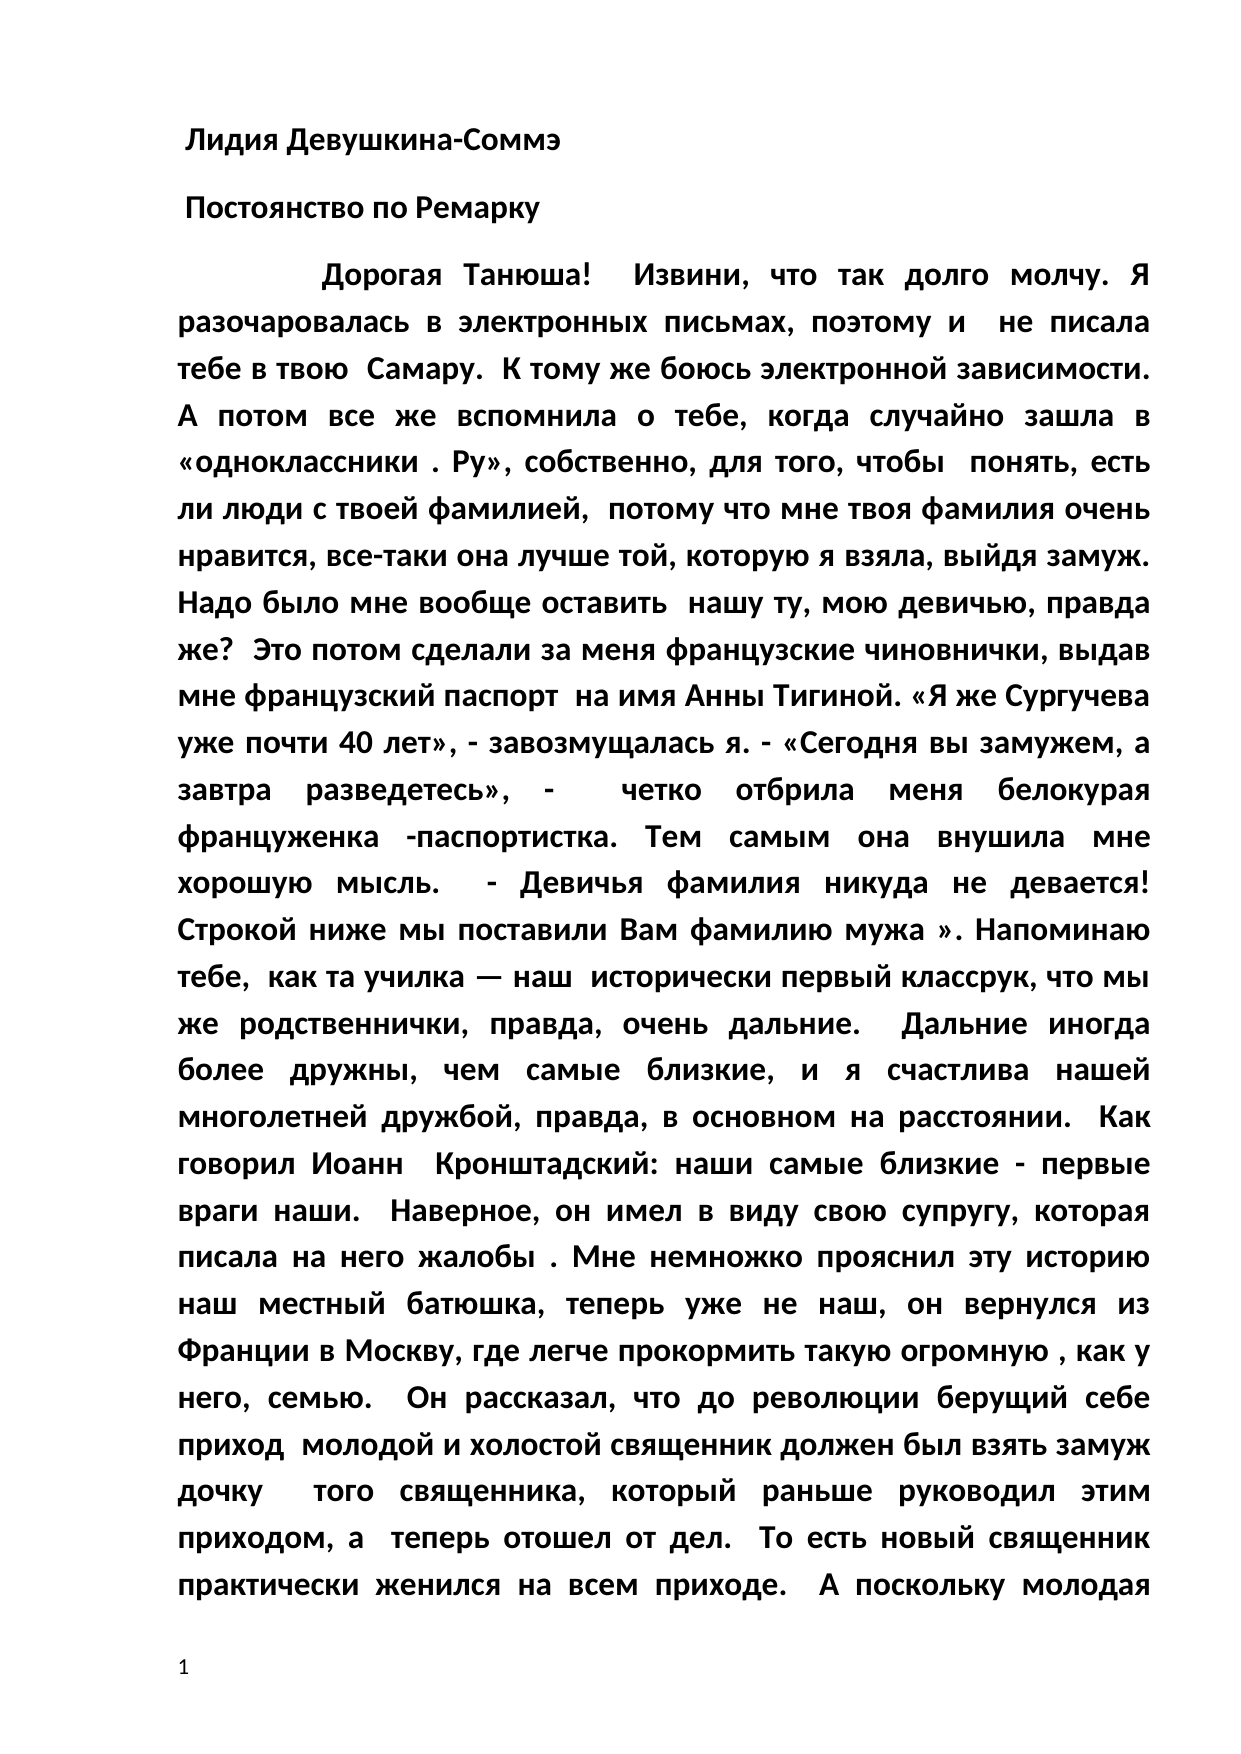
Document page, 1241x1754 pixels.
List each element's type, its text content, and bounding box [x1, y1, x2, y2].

text Постоянство по Ремарку [177, 186, 1152, 226]
text Лидия Девушкина-Соммэ [177, 118, 1152, 159]
text Дорогая Танюша! Извини, что так долго молчу. Я разочаровалась в электронных письмах, поэтому и не писала тебе в твою Самару. К тому же боюсь электронной зависимости. А потом все же вспомнила о тебе, когда случайно зашла в «одноклассники . Ру», собственно, для того, чтобы понять, есть ли люди с твоей фамилией, потому что мне твоя фамилия очень нравится, все-таки она лучше той, которую я взяла, выйдя замуж. Надо было мне вообще оставить нашу ту, мою девичью, правда же? Это потом сделали за меня французские чиновнички, выдав мне французский паспорт на имя Анны Тигиной. «Я же Сургучева уже почти 40 лет», - завозмущалась я. - «Сегодня вы замужем, а завтра разведетесь», - четко отбрила меня белокурая француженка -паспортистка. Тем самым она внушила мне хорошую мысль. - Девичья фамилия никуда не девается! Строкой ниже мы поставили Вам фамилию мужа ». Напоминаю тебе, как та училка — наш исторически первый классрук, что мы же родственнички, правда, очень дальние. Дальние иногда более дружны, чем самые близкие, и я счастлива нашей многолетней дружбой, правда, в основном на расстоянии. Как говорил Иоанн Кронштадский: наши самые близкие - первые враги наши. Наверное, он имел в виду свою супругу, которая писала на него жалобы . Мне немножко прояснил эту историю наш местный батюшка, теперь уже не наш, он вернулся из Франции в Москву, где легче прокормить такую огромную , как у него, семью. Он рассказал, что до революции берущий себе приход молодой и холостой священник должен был взять замуж дочку того священника, который раньше руководил этим приходом, а теперь отошел от дел. То есть новый священник практически женился на всем приходе. А поскольку молодая [177, 253, 1152, 1604]
